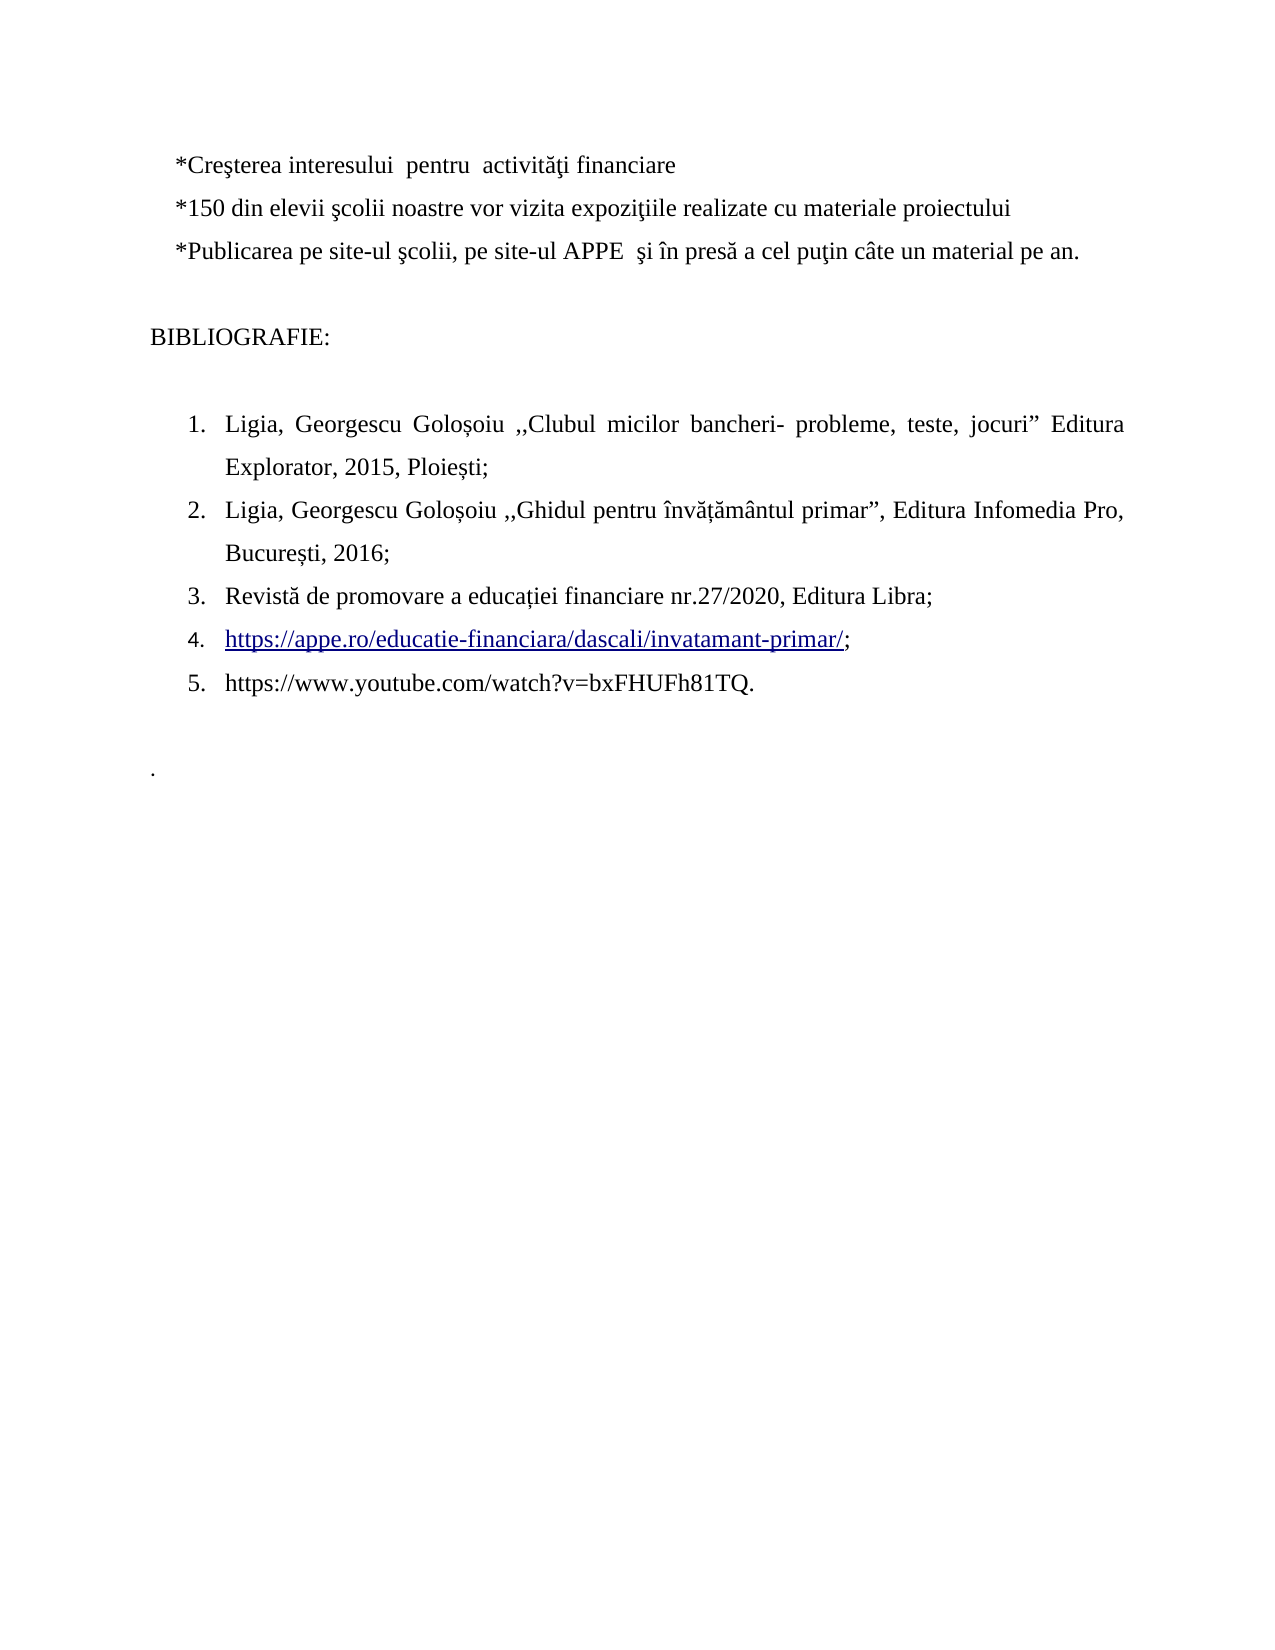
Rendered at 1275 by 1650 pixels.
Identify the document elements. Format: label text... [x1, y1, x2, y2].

list Ligia, Georgescu Goloșoiu ,,Clubul micilor bancheri- probleme, teste, jocuri” Editura Explorator, 2015, Ploiești; [187, 409, 1125, 481]
text . [150, 754, 1125, 782]
list https://appe.ro/educatie-financiara/dascali/invatamant-primar/; [187, 624, 1125, 653]
text *Creşterea interesului pentru activităţi financiare [150, 150, 1125, 179]
list https://www.youtube.com/watch?v=bxFHUFh81TQ. [187, 668, 1125, 697]
text BIBLIOGRAFIE: [150, 322, 1125, 351]
text *Publicarea pe site-ul şcolii, pe site-ul APPE şi în presă a cel puţin câte un material pe an. [150, 236, 1125, 265]
list Revistă de promovare a educației financiare nr.27/2020, Editura Libra; [187, 581, 1125, 610]
list Ligia, Georgescu Goloșoiu ,,Ghidul pentru învățământul primar”, Editura Infomedia Pro, București, 2016; [187, 495, 1125, 567]
text *150 din elevii şcolii noastre vor vizita expoziţiile realizate cu materiale proiectului [150, 193, 1125, 222]
